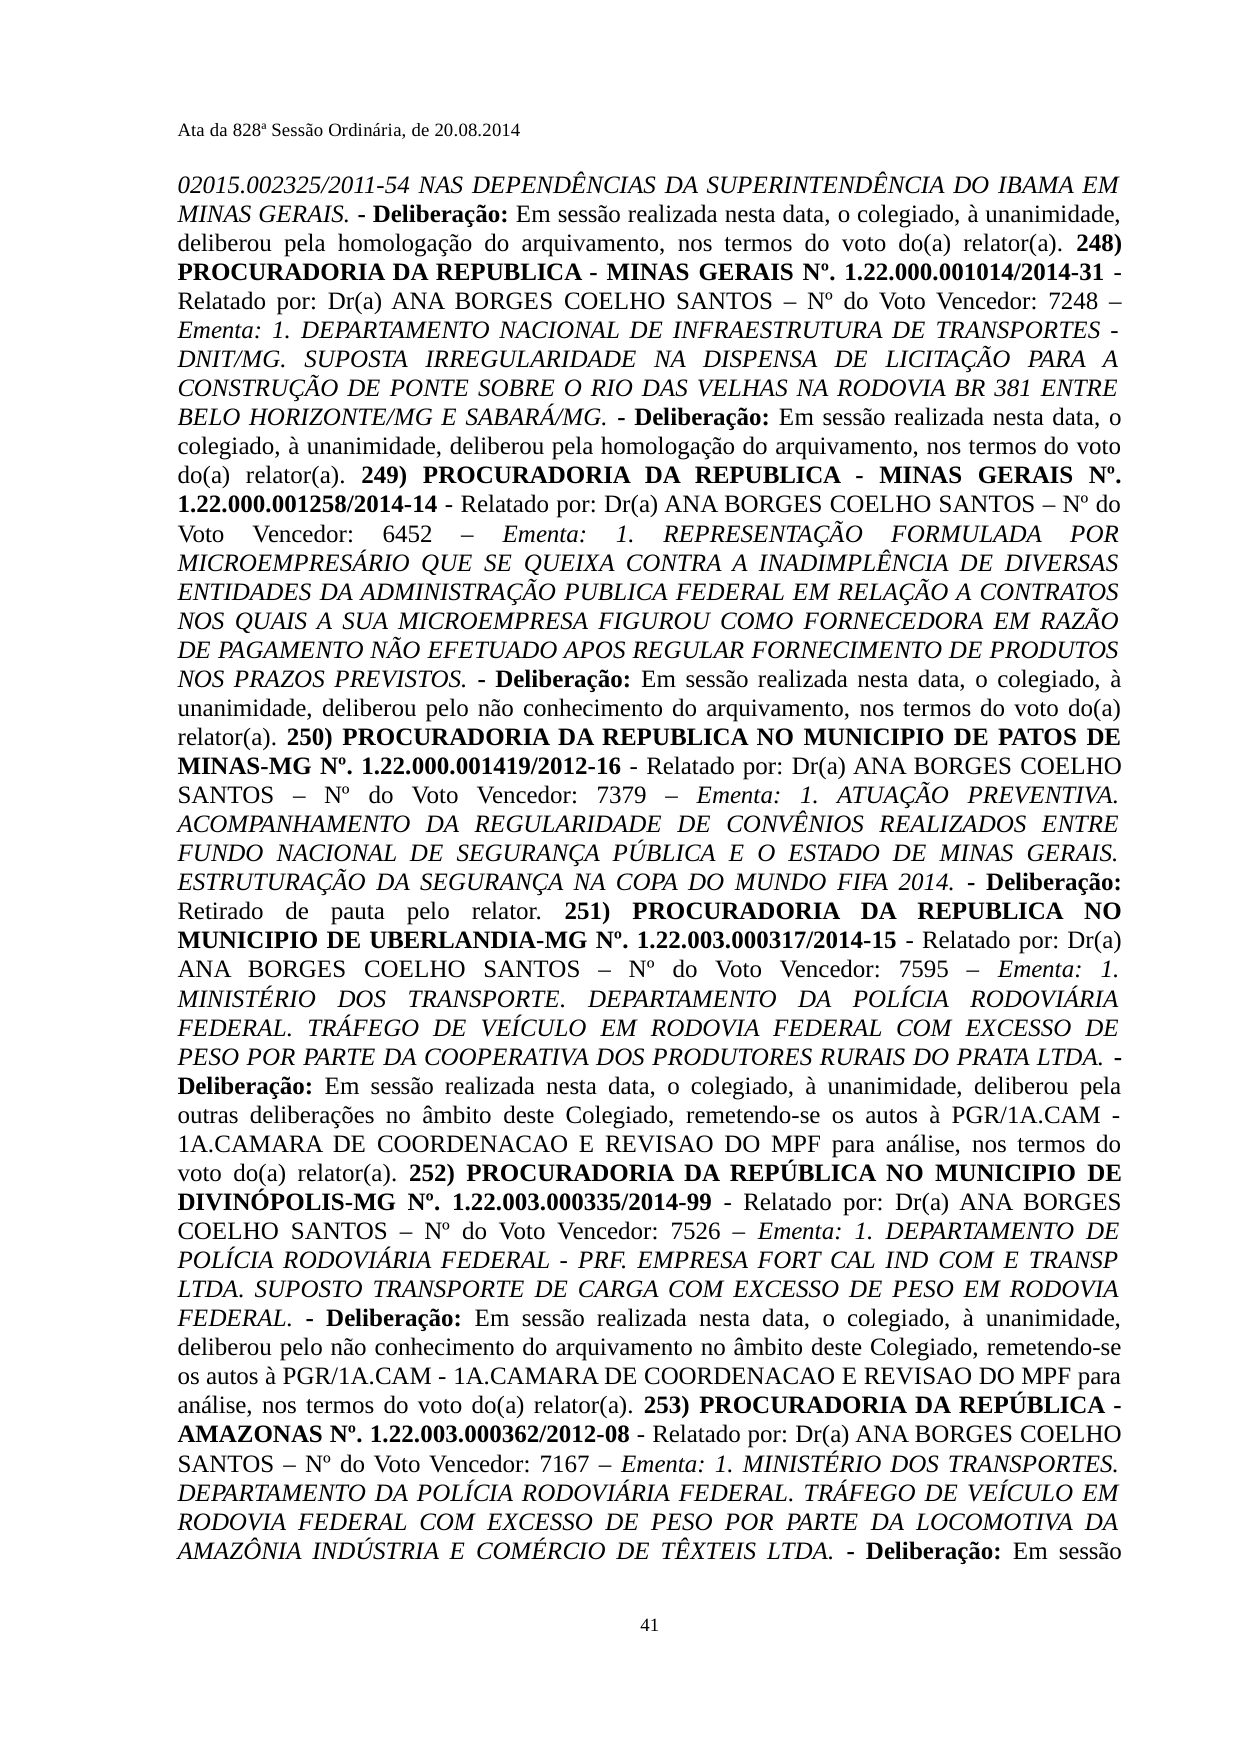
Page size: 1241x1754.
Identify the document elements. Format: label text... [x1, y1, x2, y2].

text 02015.002325/2011-54 NAS DEPENDÊNCIAS DA SUPERINTENDÊNCIA DO IBAMA EM MINAS GERAIS. - Deliberação: Em sessão realizada nesta data, o colegiado, à unanimidade, deliberou pela homologação do arquivamento, nos termos do voto do(a) relator(a). 248) PROCURADORIA DA REPUBLICA - MINAS GERAIS Nº. 1.22.000.001014/2014-31 - Relatado por: Dr(a) ANA BORGES COELHO SANTOS – Nº do Voto Vencedor: 7248 – Ementa: 1. DEPARTAMENTO NACIONAL DE INFRAESTRUTURA DE TRANSPORTES - DNIT/MG. SUPOSTA IRREGULARIDADE NA DISPENSA DE LICITAÇÃO PARA A CONSTRUÇÃO DE PONTE SOBRE O RIO DAS VELHAS NA RODOVIA BR 381 ENTRE BELO HORIZONTE/MG E SABARÁ/MG. - Deliberação: Em sessão realizada nesta data, o colegiado, à unanimidade, deliberou pela homologação do arquivamento, nos termos do voto do(a) relator(a). 249) PROCURADORIA DA REPUBLICA - MINAS GERAIS Nº. 1.22.000.001258/2014-14 - Relatado por: Dr(a) ANA BORGES COELHO SANTOS – Nº do Voto Vencedor: 6452 – Ementa: 1. REPRESENTAÇÃO FORMULADA POR MICROEMPRESÁRIO QUE SE QUEIXA CONTRA A INADIMPLÊNCIA DE DIVERSAS ENTIDADES DA ADMINISTRAÇÃO PUBLICA FEDERAL EM RELAÇÃO A CONTRATOS NOS QUAIS A SUA MICROEMPRESA FIGUROU COMO FORNECEDORA EM RAZÃO DE PAGAMENTO NÃO EFETUADO APOS REGULAR FORNECIMENTO DE PRODUTOS NOS PRAZOS PREVISTOS. - Deliberação: Em sessão realizada nesta data, o colegiado, à unanimidade, deliberou pelo não conhecimento do arquivamento, nos termos do voto do(a) relator(a). 250) PROCURADORIA DA REPUBLICA NO MUNICIPIO DE PATOS DE MINAS-MG Nº. 1.22.000.001419/2012-16 - Relatado por: Dr(a) ANA BORGES COELHO SANTOS – Nº do Voto Vencedor: 7379 – Ementa: 1. ATUAÇÃO PREVENTIVA. ACOMPANHAMENTO DA REGULARIDADE DE CONVÊNIOS REALIZADOS ENTRE FUNDO NACIONAL DE SEGURANÇA PÚBLICA E O ESTADO DE MINAS GERAIS. ESTRUTURAÇÃO DA SEGURANÇA NA COPA DO MUNDO FIFA 2014. - Deliberação: Retirado de pauta pelo relator. 251) PROCURADORIA DA REPUBLICA NO MUNICIPIO DE UBERLANDIA-MG Nº. 1.22.003.000317/2014-15 - Relatado por: Dr(a) ANA BORGES COELHO SANTOS – Nº do Voto Vencedor: 7595 – Ementa: 1. MINISTÉRIO DOS TRANSPORTE. DEPARTAMENTO DA POLÍCIA RODOVIÁRIA FEDERAL. TRÁFEGO DE VEÍCULO EM RODOVIA FEDERAL COM EXCESSO DE PESO POR PARTE DA COOPERATIVA DOS PRODUTORES RURAIS DO PRATA LTDA. - Deliberação: Em sessão realizada nesta data, o colegiado, à unanimidade, deliberou pela outras deliberações no âmbito deste Colegiado, remetendo-se os autos à PGR/1A.CAM - 1A.CAMARA DE COORDENACAO E REVISAO DO MPF para análise, nos termos do voto do(a) relator(a). 252) PROCURADORIA DA REPÚBLICA NO MUNICIPIO DE DIVINÓPOLIS-MG Nº. 1.22.003.000335/2014-99 - Relatado por: Dr(a) ANA BORGES COELHO SANTOS – Nº do Voto Vencedor: 7526 – Ementa: 1. DEPARTAMENTO DE POLÍCIA RODOVIÁRIA FEDERAL - PRF. EMPRESA FORT CAL IND COM E TRANSP LTDA. SUPOSTO TRANSPORTE DE CARGA COM EXCESSO DE PESO EM RODOVIA FEDERAL. - Deliberação: Em sessão realizada nesta data, o colegiado, à unanimidade, deliberou pelo não conhecimento do arquivamento no âmbito deste Colegiado, remetendo-se os autos à PGR/1A.CAM - 1A.CAMARA DE COORDENACAO E REVISAO DO MPF para análise, nos termos do voto do(a) relator(a). 253) PROCURADORIA DA REPÚBLICA - AMAZONAS Nº. 1.22.003.000362/2012-08 - Relatado por: Dr(a) ANA BORGES COELHO SANTOS – Nº do Voto Vencedor: 7167 – Ementa: 1. MINISTÉRIO DOS TRANSPORTES. DEPARTAMENTO DA POLÍCIA RODOVIÁRIA FEDERAL. TRÁFEGO DE VEÍCULO EM RODOVIA FEDERAL COM EXCESSO DE PESO POR PARTE DA LOCOMOTIVA DA AMAZÔNIA INDÚSTRIA E COMÉRCIO DE TÊXTEIS LTDA. - Deliberação: Em sessão [177, 170, 1122, 1565]
